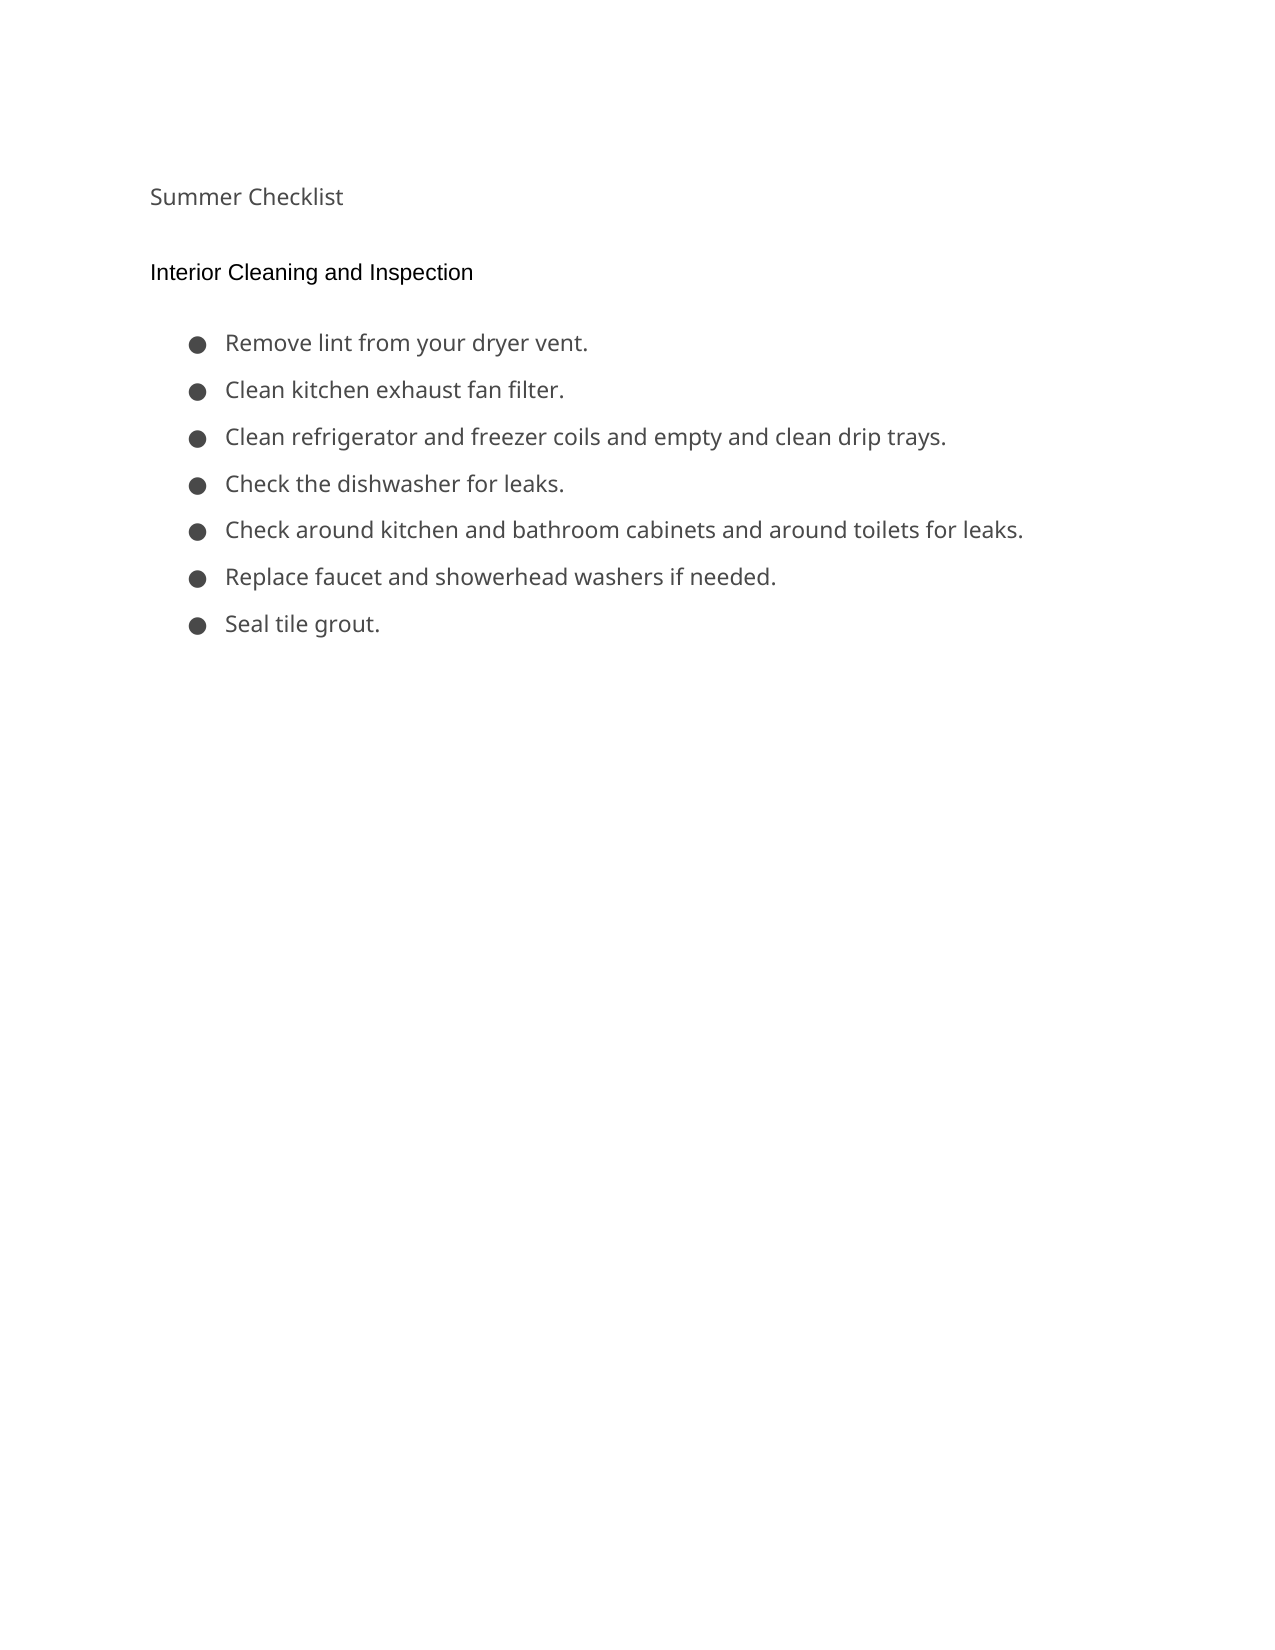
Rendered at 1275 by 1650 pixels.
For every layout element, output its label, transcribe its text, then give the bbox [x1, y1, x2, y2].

list Remove lint from your dryer vent. [187, 327, 1125, 358]
list Clean kitchen exhaust fan filter. [187, 374, 1125, 405]
list Seal tile grout. [187, 608, 1125, 639]
list Check the dishwasher for leaks. [187, 468, 1125, 499]
text Interior Cleaning and Inspection [150, 259, 1125, 286]
list Replace faucet and showerhead washers if needed. [187, 561, 1125, 593]
list Clean refrigerator and freezer coils and empty and clean drip trays. [187, 421, 1125, 452]
list Check around kitchen and bathroom cabinets and around toilets for leaks. [187, 514, 1125, 546]
text Summer Checklist [150, 181, 1125, 212]
